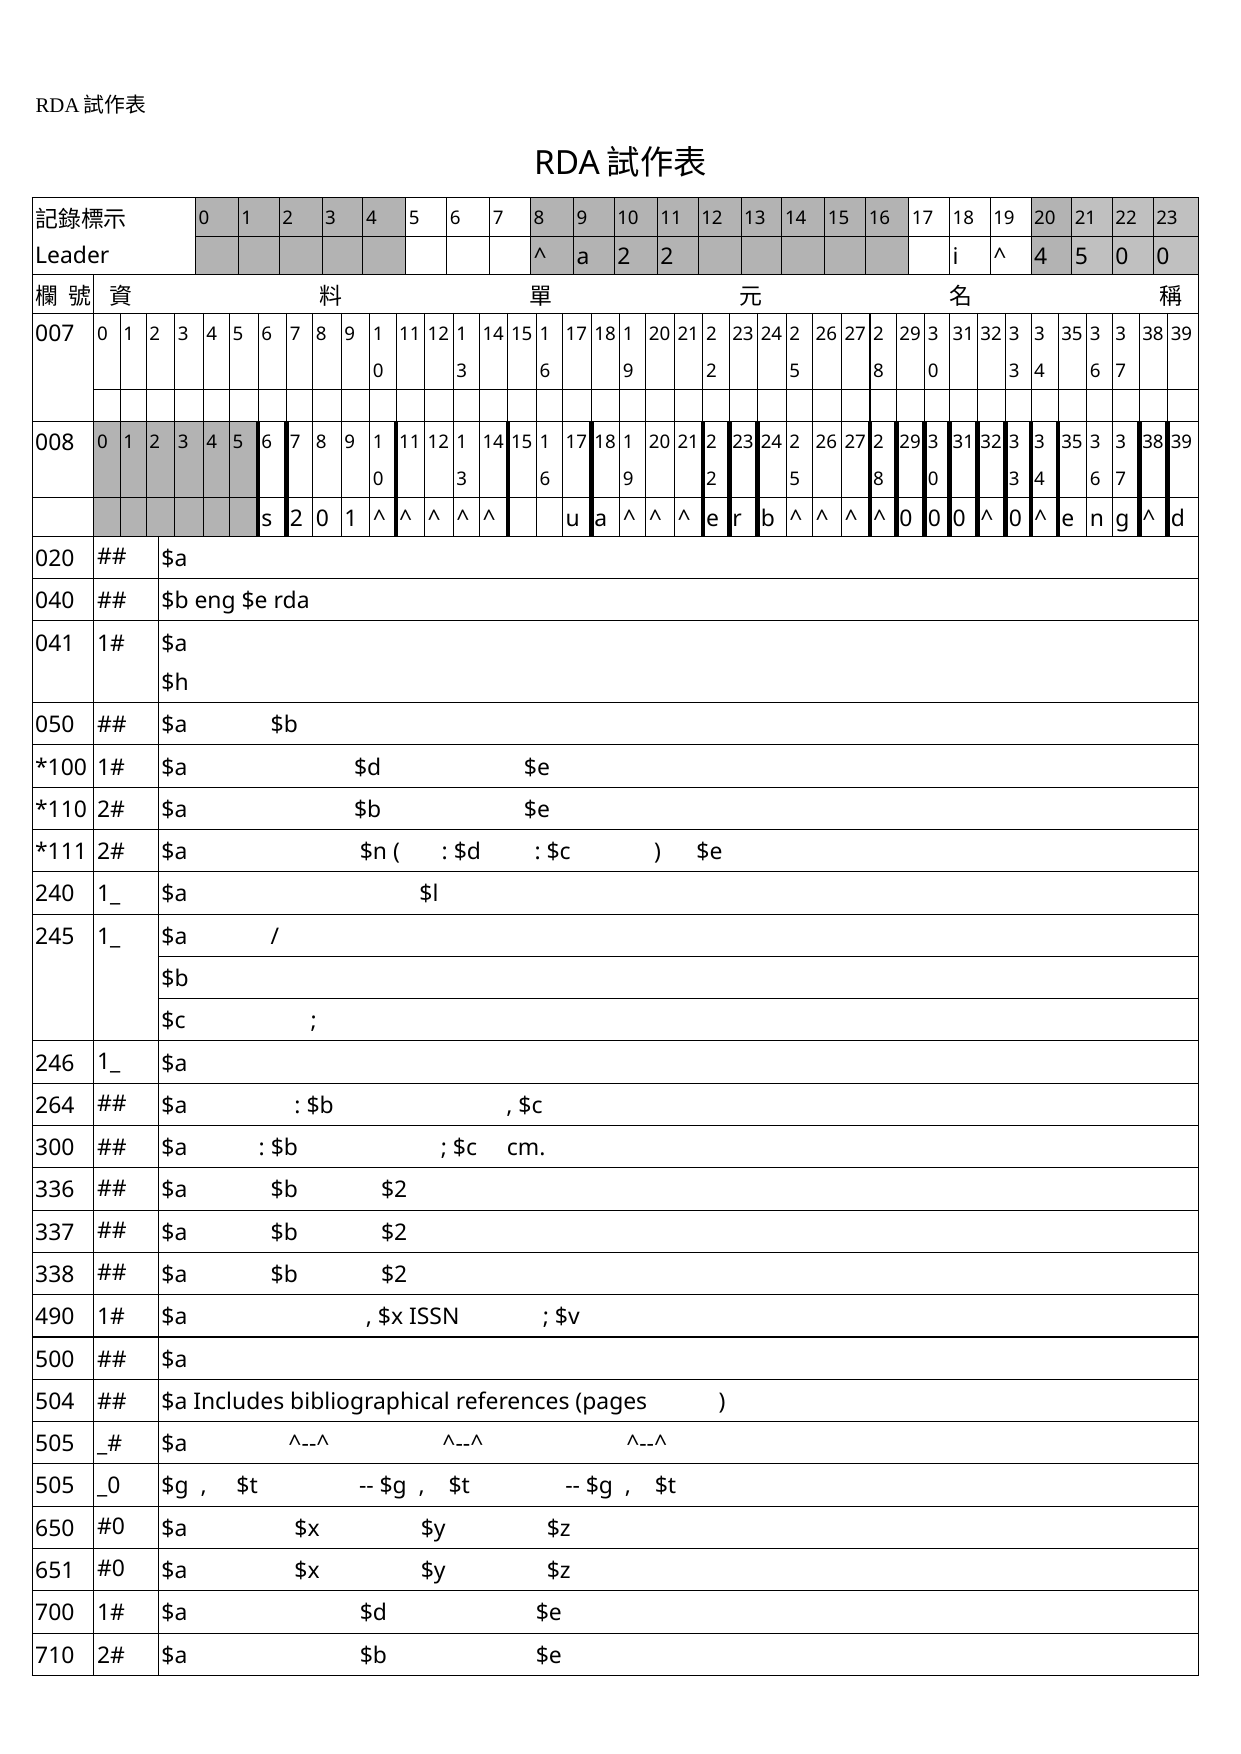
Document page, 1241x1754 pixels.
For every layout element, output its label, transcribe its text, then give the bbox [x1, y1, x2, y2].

table_cell 4 [204, 422, 229, 497]
table_cell 25 [787, 314, 812, 389]
table_cell ^ [425, 498, 453, 536]
table_cell $a $n ( : $d : $c ) $e [159, 830, 1198, 871]
table_cell [620, 390, 645, 421]
table_cell [287, 390, 312, 421]
table_header 11 [658, 198, 698, 236]
table_cell 1_ [94, 1041, 158, 1083]
table_header 23 [1154, 198, 1198, 236]
table_cell [758, 390, 786, 421]
table_cell 17 [563, 314, 591, 389]
table_cell [1140, 390, 1167, 421]
table_cell ## [94, 1380, 158, 1421]
table_cell [537, 498, 562, 536]
table_cell $a / [159, 915, 1198, 956]
table_cell ^ [398, 498, 424, 536]
table_cell 1# [94, 745, 158, 787]
table_cell $a $b $e [159, 1634, 1198, 1675]
table_cell $c ; [159, 999, 1198, 1040]
table_cell 35 [1059, 314, 1086, 389]
table_cell 0 [1113, 237, 1153, 274]
table_cell [259, 390, 286, 421]
table_header 14 [782, 198, 824, 236]
table_cell $g , $t -- $g , $t -- $g , $t [159, 1464, 1198, 1506]
table_cell n [1087, 498, 1112, 536]
table_cell 246 [33, 1041, 93, 1083]
table_cell 12 [425, 314, 453, 389]
table_cell $b eng $e rda [159, 579, 1198, 620]
table_header 4 [363, 198, 405, 236]
table_cell $a [159, 1338, 1198, 1379]
table_cell 38 [1140, 314, 1167, 389]
table_cell 23 [730, 314, 757, 389]
table_cell [866, 237, 908, 274]
table_cell [925, 390, 949, 421]
table_cell [842, 390, 869, 421]
table_cell [447, 237, 489, 274]
table_cell 337 [33, 1211, 93, 1252]
table_cell 264 [33, 1084, 93, 1125]
table_cell 29 [897, 314, 924, 389]
table_cell 040 [33, 579, 93, 620]
table_header 19 [991, 198, 1031, 236]
table_cell $a $h [159, 621, 1198, 702]
table_cell 28 [872, 422, 894, 497]
table_cell ^ [787, 498, 812, 536]
table_header 8 [531, 198, 573, 236]
table_cell [1087, 390, 1112, 421]
table_cell ^ [531, 237, 573, 274]
table_cell $a $b $e [159, 788, 1198, 829]
table_cell 1 [342, 498, 369, 536]
table_cell [782, 237, 824, 274]
table_header 記錄標示 Leader [33, 198, 195, 274]
table_cell [742, 237, 781, 274]
table_cell ^ [370, 498, 394, 536]
table_cell 31 [952, 422, 975, 497]
table_header 21 [1072, 198, 1112, 236]
table_cell $a $b $2 [159, 1253, 1198, 1294]
table_cell $a , $x ISSN ; $v [159, 1295, 1198, 1336]
table_cell [1006, 390, 1031, 421]
table_cell [342, 390, 369, 421]
table_cell [280, 237, 322, 274]
table_cell 0 [1008, 498, 1029, 536]
table_cell 12 [425, 422, 453, 497]
table_cell a [574, 237, 614, 274]
table_cell s [260, 498, 284, 536]
table_cell [825, 237, 865, 274]
table_cell 6 [259, 314, 286, 389]
table_cell 490 [33, 1295, 93, 1336]
table_cell 0 [952, 498, 975, 536]
table_cell 24 [760, 422, 786, 497]
table_cell 30 [925, 314, 949, 389]
table_cell [508, 390, 536, 421]
table_cell 4 [1032, 237, 1071, 274]
table_cell 7 [287, 314, 312, 389]
table_cell [94, 390, 120, 421]
table_cell 10 [370, 314, 396, 389]
table_cell [675, 390, 702, 421]
table_cell 1# [94, 1295, 158, 1336]
table_cell 24 [758, 314, 786, 389]
table_cell ## [94, 1126, 158, 1167]
table_cell ^ [480, 498, 506, 536]
table_header 22 [1113, 198, 1153, 236]
table_cell ## [94, 579, 158, 620]
table_cell [204, 498, 229, 536]
table_cell 338 [33, 1253, 93, 1294]
table_cell 2# [94, 788, 158, 829]
table_cell 34 [1032, 314, 1058, 389]
table_cell u [563, 498, 589, 536]
table_cell #0 [94, 1507, 158, 1548]
table_cell #0 [94, 1549, 158, 1590]
table_cell b [760, 498, 786, 536]
table_cell ^ [620, 498, 645, 536]
table_cell 21 [675, 314, 702, 389]
table_cell 8 [313, 314, 341, 389]
table_cell [563, 390, 591, 421]
table_cell 22 [705, 422, 727, 497]
table_header 18 [950, 198, 990, 236]
table_cell i [950, 237, 990, 274]
table_cell $b [159, 957, 1198, 998]
table_cell 650 [33, 1507, 93, 1548]
table_cell 16 [537, 314, 562, 389]
table_cell ## [94, 703, 158, 744]
table_cell $a [159, 1041, 1198, 1083]
table_cell 15 [510, 422, 536, 497]
table_cell ## [94, 537, 158, 578]
table_cell 27 [842, 422, 868, 497]
table_cell 2# [94, 830, 158, 871]
table_cell 2 [147, 422, 174, 497]
table_cell 32 [978, 314, 1005, 389]
table_cell 13 [454, 422, 479, 497]
table_cell 505 [33, 1464, 93, 1506]
table_cell 27 [842, 314, 869, 389]
table_cell 505 [33, 1422, 93, 1463]
table_cell ## [94, 1211, 158, 1252]
table_cell [370, 390, 396, 421]
table_cell [454, 390, 479, 421]
table_cell [121, 390, 146, 421]
table_cell [1059, 390, 1086, 421]
table_cell 7 [289, 422, 312, 497]
table_cell [175, 390, 203, 421]
table_cell 26 [813, 314, 841, 389]
table_cell 240 [33, 872, 93, 913]
table_cell $a $b $2 [159, 1168, 1198, 1209]
table_cell d [1170, 498, 1198, 536]
table_cell [323, 237, 362, 274]
table_cell [175, 498, 203, 536]
table_cell [425, 390, 453, 421]
table_cell 336 [33, 1168, 93, 1209]
table_header 0 [196, 198, 238, 236]
table_cell [813, 390, 841, 421]
table_cell ^ [675, 498, 701, 536]
table_cell [537, 390, 562, 421]
table_cell 38 [1142, 422, 1165, 497]
table_cell 37 [1113, 314, 1139, 389]
table_cell [1113, 390, 1139, 421]
table_cell $a $x $y $z [159, 1549, 1198, 1590]
table_cell *111 [33, 830, 93, 871]
table_cell 33 [1008, 422, 1029, 497]
table_cell [363, 237, 405, 274]
table_cell [147, 498, 174, 536]
table_cell 007 [33, 314, 93, 421]
table_cell _# [94, 1422, 158, 1463]
table_cell [646, 390, 674, 421]
table_cell 3 [175, 314, 203, 389]
text RDA試作表 [35, 122, 1205, 197]
table_cell ^ [1142, 498, 1165, 536]
table_cell 10 [370, 422, 394, 497]
table_cell [147, 390, 174, 421]
table_cell [871, 390, 896, 421]
table_cell [978, 390, 1005, 421]
table_cell 1_ [94, 915, 158, 1040]
table_cell $a : $b ; $c cm. [159, 1126, 1198, 1167]
table_cell 22 [703, 314, 729, 389]
table_cell ## [94, 1168, 158, 1209]
table_cell [94, 498, 120, 536]
table_cell 13 [454, 314, 479, 389]
table_header 12 [699, 198, 741, 236]
table_cell 0 [1154, 237, 1198, 274]
table_cell [121, 498, 146, 536]
table_cell 1# [94, 1591, 158, 1632]
table_cell [730, 390, 757, 421]
table_header 17 [909, 198, 949, 236]
table_cell 5 [1072, 237, 1112, 274]
table_header 15 [825, 198, 865, 236]
table_cell ^ [991, 237, 1031, 274]
table_cell 11 [397, 314, 424, 389]
table_cell 16 [537, 422, 562, 497]
table_header 6 [447, 198, 489, 236]
table_cell 020 [33, 537, 93, 578]
table_cell [950, 390, 977, 421]
table_cell r [732, 498, 755, 536]
table_cell [204, 390, 229, 421]
table_cell 17 [563, 422, 589, 497]
table_cell 欄號 [33, 275, 93, 313]
table_cell $a $d $e [159, 745, 1198, 787]
table_header 2 [280, 198, 322, 236]
table_cell 1# [94, 621, 158, 702]
table_cell 2 [289, 498, 312, 536]
table_cell 050 [33, 703, 93, 744]
table_cell [33, 498, 93, 536]
table_cell ^ [1033, 498, 1056, 536]
table_cell ^ [813, 498, 841, 536]
table_cell 20 [646, 314, 674, 389]
table_cell [592, 390, 619, 421]
table_cell 2 [615, 237, 657, 274]
table_header 7 [490, 198, 530, 236]
table_cell *110 [33, 788, 93, 829]
table_cell ^ [872, 498, 894, 536]
table_cell 1 [121, 314, 146, 389]
table_cell 21 [675, 422, 701, 497]
table_cell 2# [94, 1634, 158, 1675]
table_cell [397, 390, 424, 421]
table_cell 0 [927, 498, 947, 536]
table_cell 20 [646, 422, 674, 497]
table_cell 32 [980, 422, 1003, 497]
table_cell ## [94, 1338, 158, 1379]
table_cell [406, 237, 446, 274]
table_cell $a $b $2 [159, 1211, 1198, 1252]
table_cell 008 [33, 422, 93, 497]
table_header 1 [239, 198, 279, 236]
table_cell 1_ [94, 872, 158, 913]
table_cell e [1060, 498, 1086, 536]
table_cell [909, 237, 949, 274]
table_cell ^ [842, 498, 868, 536]
table_cell [480, 390, 507, 421]
table_cell 25 [787, 422, 812, 497]
table_cell 6 [260, 422, 284, 497]
table_cell [196, 237, 238, 274]
table_cell ## [94, 1253, 158, 1294]
table_cell [897, 390, 924, 421]
table_cell 245 [33, 915, 93, 1040]
table_header 10 [615, 198, 657, 236]
table_cell 2 [147, 314, 174, 389]
table_cell 33 [1006, 314, 1031, 389]
table_cell $a $x $y $z [159, 1507, 1198, 1548]
table_cell 1 [121, 422, 146, 497]
table_cell 500 [33, 1338, 93, 1379]
table_cell 0 [94, 314, 120, 389]
table_cell 23 [732, 422, 755, 497]
table_cell 0 [313, 498, 341, 536]
table_cell [703, 390, 729, 421]
table_cell 8 [313, 422, 341, 497]
table_cell 14 [480, 422, 506, 497]
table_cell $a $d $e [159, 1591, 1198, 1632]
table_cell [230, 498, 256, 536]
table_cell g [1113, 498, 1137, 536]
table_cell ^ [646, 498, 674, 536]
table_cell $a : $b , $c [159, 1084, 1198, 1125]
table_header 16 [866, 198, 908, 236]
table_cell 0 [899, 498, 922, 536]
table_cell 0 [94, 422, 120, 497]
table_cell ^ [980, 498, 1003, 536]
table_cell 39 [1168, 314, 1198, 389]
table_cell 651 [33, 1549, 93, 1590]
table_cell 18 [592, 314, 619, 389]
table_cell 31 [950, 314, 977, 389]
table_cell 710 [33, 1634, 93, 1675]
table_cell $a [159, 537, 1198, 578]
table_cell 18 [594, 422, 619, 497]
table_cell *100 [33, 745, 93, 787]
table_cell 9 [342, 422, 369, 497]
table_cell 5 [230, 422, 256, 497]
table_cell e [705, 498, 727, 536]
table_cell 5 [230, 314, 258, 389]
table_cell $a $l [159, 872, 1198, 913]
table_cell [1168, 390, 1198, 421]
table_cell [313, 390, 341, 421]
table_cell 36 [1087, 314, 1112, 389]
table_cell 9 [342, 314, 369, 389]
table_cell 30 [927, 422, 947, 497]
table_cell 19 [620, 314, 645, 389]
table_cell 34 [1033, 422, 1056, 497]
table_cell 39 [1170, 422, 1198, 497]
table_cell $a ^--^ ^--^ ^--^ [159, 1422, 1198, 1463]
table_cell 29 [899, 422, 922, 497]
table_cell $a $b [159, 703, 1198, 744]
table_header 5 [406, 198, 446, 236]
table_cell [230, 390, 258, 421]
table_cell [239, 237, 279, 274]
table_header 13 [742, 198, 781, 236]
table_cell 4 [204, 314, 229, 389]
table_cell 35 [1060, 422, 1086, 497]
table_cell 11 [398, 422, 424, 497]
table_cell a [594, 498, 619, 536]
table_cell 26 [813, 422, 841, 497]
table_cell ^ [454, 498, 479, 536]
table_cell [1032, 390, 1058, 421]
table_cell 2 [658, 237, 698, 274]
table_cell [510, 498, 536, 536]
table_cell 041 [33, 621, 93, 702]
table_cell 資料單元名稱 [94, 275, 1198, 313]
table_cell $a Includes bibliographical references (pages ) [159, 1380, 1198, 1421]
table_cell 504 [33, 1380, 93, 1421]
table_header 20 [1032, 198, 1071, 236]
table_cell 19 [620, 422, 645, 497]
table_cell 700 [33, 1591, 93, 1632]
table_cell [699, 237, 741, 274]
table_cell 28 [871, 314, 896, 389]
table_header 9 [574, 198, 614, 236]
table_cell 300 [33, 1126, 93, 1167]
table_cell 36 [1087, 422, 1112, 497]
table_cell [490, 237, 530, 274]
table_cell 15 [508, 314, 536, 389]
table_cell [787, 390, 812, 421]
table_cell ## [94, 1084, 158, 1125]
table_cell _0 [94, 1464, 158, 1506]
table_cell 37 [1113, 422, 1137, 497]
table_cell 14 [480, 314, 507, 389]
table_cell 3 [175, 422, 203, 497]
table_header 3 [323, 198, 362, 236]
